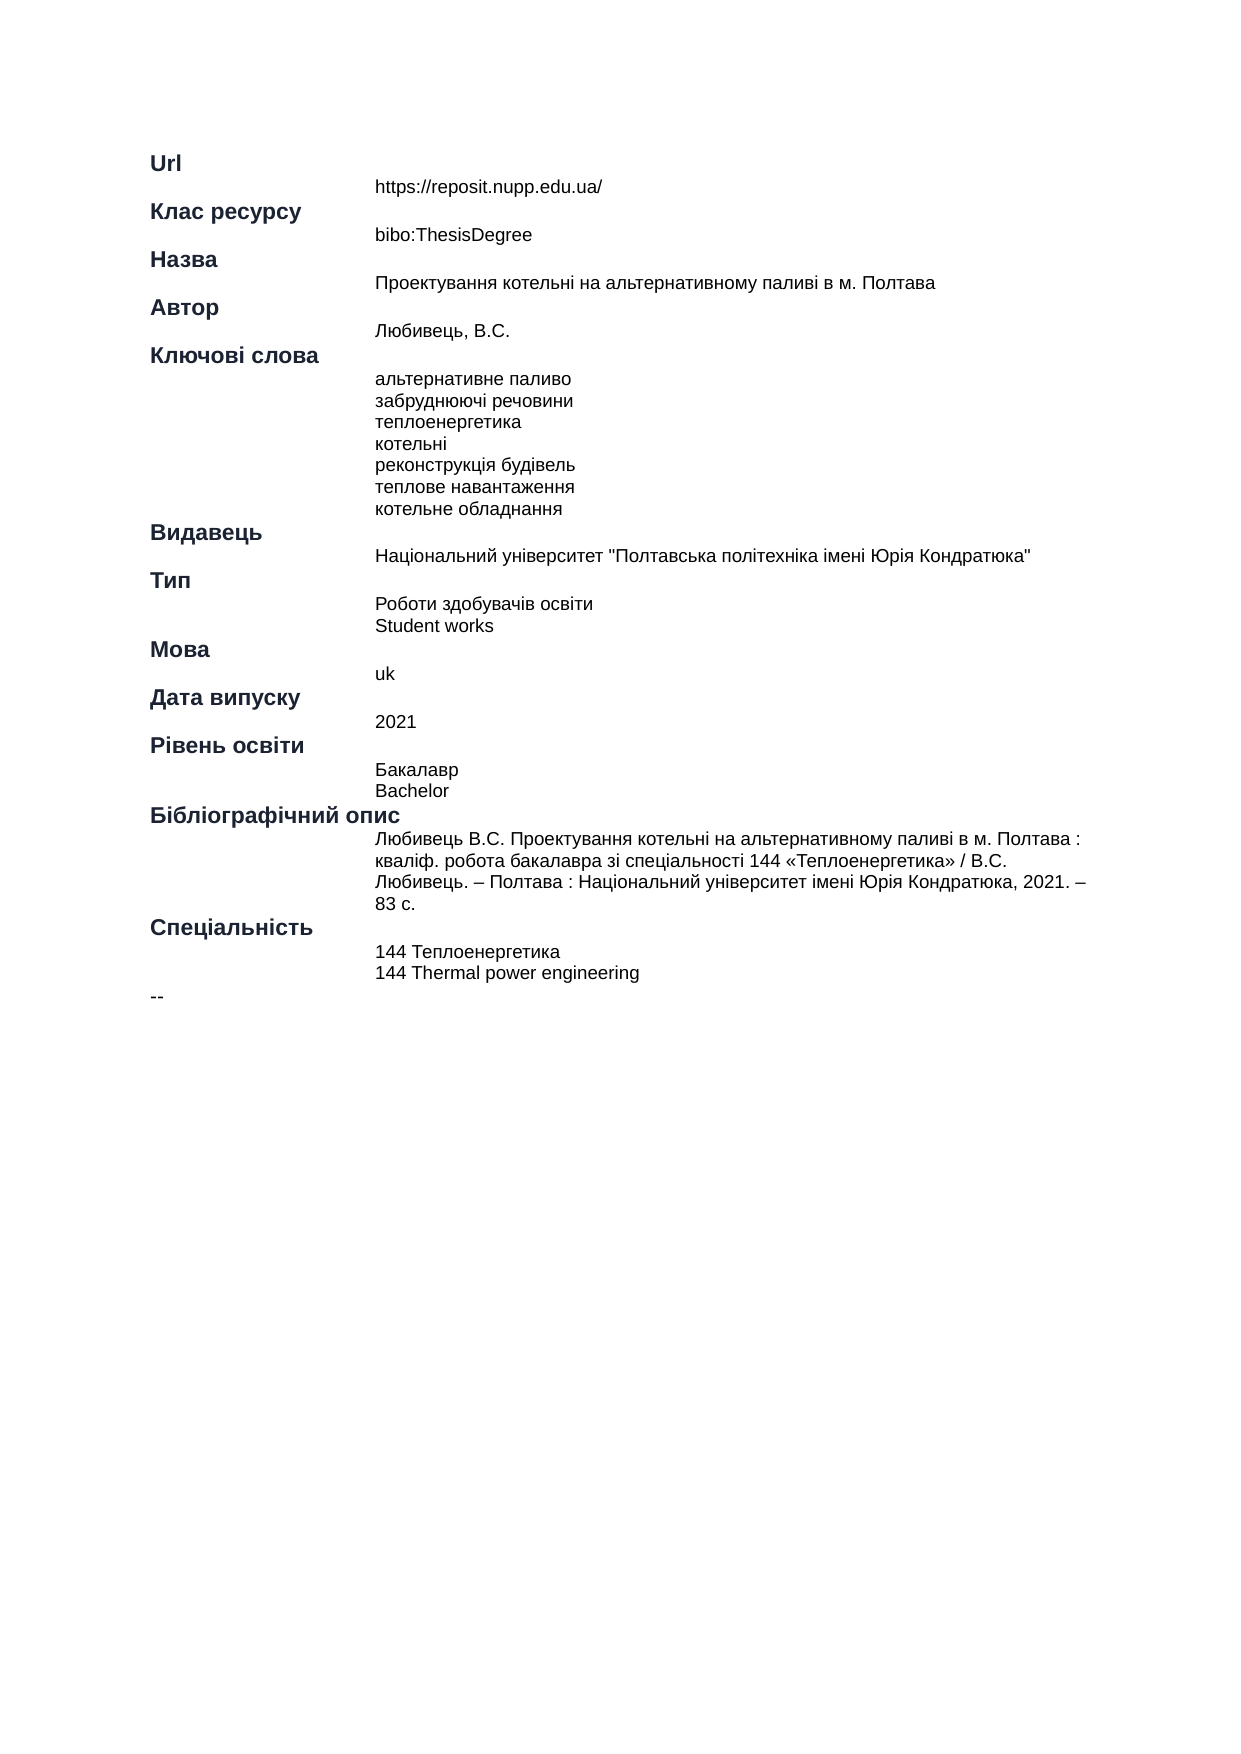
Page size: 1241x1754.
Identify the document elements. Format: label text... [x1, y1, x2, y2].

text Любивець В.С. Проектування котельні на альтернативному паливі в м. Полтава : кваліф. робота бакалавра зі спеціальності 144 «Теплоенергетика» / В.С. Любивець. – Полтава : Національний університет імені Юрія Кондратюка, 2021. – 83 с. [375, 828, 1090, 914]
text Любивець, В.С. [375, 320, 1090, 342]
text uk [375, 663, 1090, 684]
text Клас ресурсу [150, 198, 1090, 224]
text Національний університет "Полтавська політехніка імені Юрія Кондратюка" [375, 545, 1090, 567]
text 144 Thermal power engineering [375, 962, 1090, 984]
text https://reposit.nupp.edu.ua/ [375, 176, 1090, 198]
text -- [150, 984, 1090, 1008]
text Мова [150, 636, 1090, 663]
text теплове навантаження [375, 476, 1090, 497]
text Спеціальність [150, 914, 1090, 941]
text Бібліографічний опис [150, 802, 1090, 828]
text реконструкція будівель [375, 454, 1090, 476]
text котельні [375, 433, 1090, 454]
text Bachelor [375, 780, 1090, 802]
text Тип [150, 567, 1090, 593]
text теплоенергетика [375, 411, 1090, 433]
text 144 Теплоенергетика [375, 941, 1090, 962]
text Ключові слова [150, 342, 1090, 368]
text Дата випуску [150, 684, 1090, 711]
text Автор [150, 294, 1090, 320]
text Бакалавр [375, 758, 1090, 780]
text альтернативне паливо [375, 368, 1090, 389]
text 2021 [375, 711, 1090, 732]
text Назва [150, 246, 1090, 272]
text Url [150, 150, 1090, 176]
text Рівень освіти [150, 732, 1090, 758]
text bibo:ThesisDegree [375, 224, 1090, 246]
text Student works [375, 615, 1090, 636]
text Роботи здобувачів освіти [375, 593, 1090, 615]
text котельне обладнання [375, 497, 1090, 519]
text Видавець [150, 519, 1090, 545]
text забруднюючі речовини [375, 389, 1090, 411]
text Проектування котельні на альтернативному паливі в м. Полтава [375, 272, 1090, 294]
